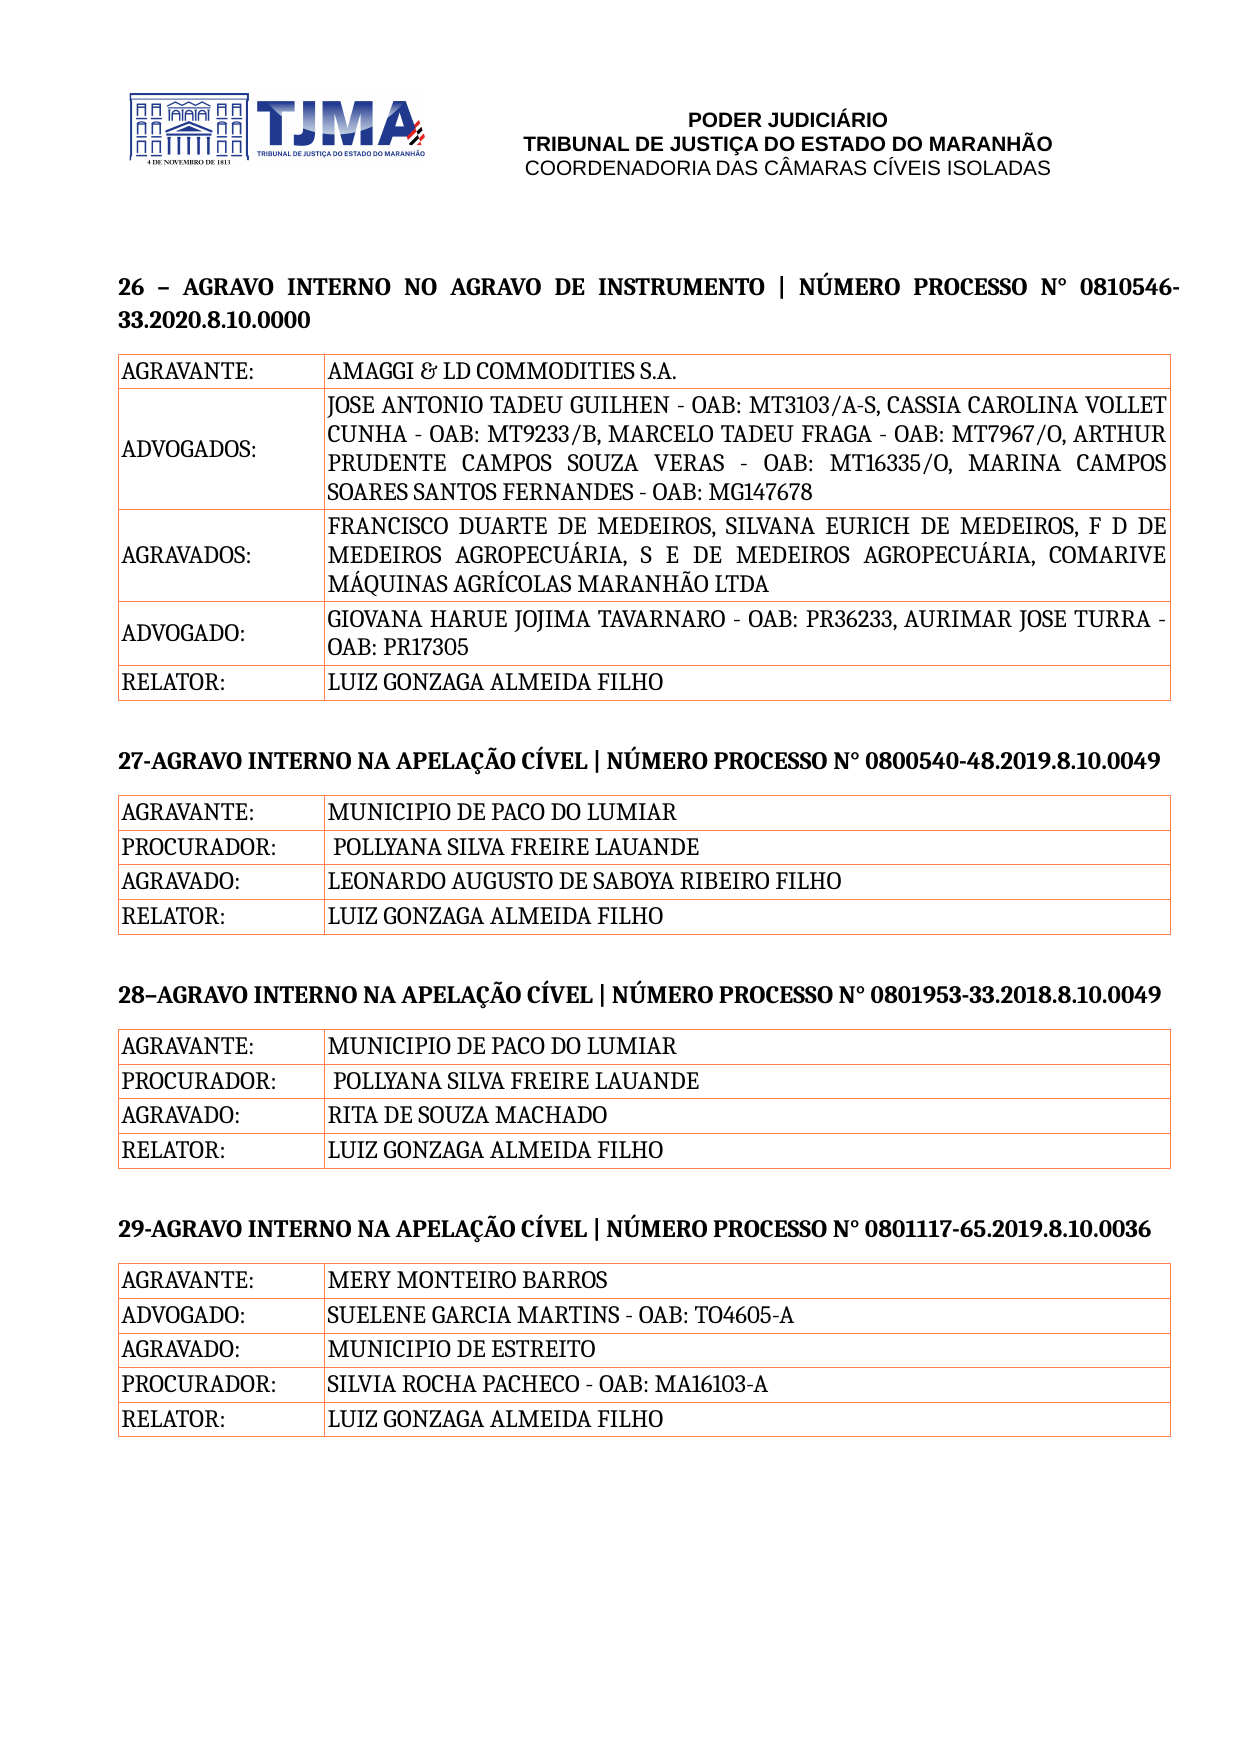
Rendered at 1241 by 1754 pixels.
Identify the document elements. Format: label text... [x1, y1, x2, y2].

table_cell RELATOR: [119, 1403, 324, 1436]
table_cell LUIZ GONZAGA ALMEIDA FILHO [325, 666, 1170, 699]
text 27-AGRAVO INTERNO NA APELAÇÃO CÍVEL | NÚMERO PROCESSO N° 0800540-48.2019.8.10.0049 [118, 747, 1181, 776]
table_cell LEONARDO AUGUSTO DE SABOYA RIBEIRO FILHO [325, 865, 1170, 899]
table_cell RELATOR: [119, 666, 324, 699]
table_cell PROCURADOR: [119, 1065, 324, 1098]
table_header MUNICIPIO DE PACO DO LUMIAR [325, 1030, 1170, 1064]
table_cell RITA DE SOUZA MACHADO [325, 1099, 1170, 1133]
table_header AMAGGI & LD COMMODITIES S.A. [325, 355, 1170, 388]
text 29-AGRAVO INTERNO NA APELAÇÃO CÍVEL | NÚMERO PROCESSO N° 0801117-65.2019.8.10.0036 [118, 1215, 1181, 1244]
table_cell PROCURADOR: [119, 1368, 324, 1402]
table_header AGRAVANTE: [119, 1030, 324, 1064]
table_cell LUIZ GONZAGA ALMEIDA FILHO [325, 1134, 1170, 1168]
table_cell FRANCISCO DUARTE DE MEDEIROS, SILVANA EURICH DE MEDEIROS, F D DE MEDEIROS AGROPECUÁRIA, S E DE MEDEIROS AGROPECUÁRIA, COMARIVE MÁQUINAS AGRÍCOLAS MARANHÃO LTDA [325, 510, 1170, 601]
table_cell RELATOR: [119, 1134, 324, 1168]
table_cell POLLYANA SILVA FREIRE LAUANDE [325, 1065, 1170, 1098]
text 26 – AGRAVO INTERNO NO AGRAVO DE INSTRUMENTO | NÚMERO PROCESSO N° 0810546-33.2020.8.10.0000 [118, 273, 1181, 335]
table_cell LUIZ GONZAGA ALMEIDA FILHO [325, 1403, 1170, 1436]
table_header AGRAVANTE: [119, 796, 324, 829]
table_cell PROCURADOR: [119, 831, 324, 864]
table_cell ADVOGADO: [119, 1299, 324, 1332]
table_cell RELATOR: [119, 900, 324, 934]
table_cell AGRAVADOS: [119, 510, 324, 601]
table_cell AGRAVADO: [119, 865, 324, 899]
table_cell POLLYANA SILVA FREIRE LAUANDE [325, 831, 1170, 864]
table_cell AGRAVADO: [119, 1334, 324, 1367]
table_cell SUELENE GARCIA MARTINS - OAB: TO4605-A [325, 1299, 1170, 1332]
text 28–AGRAVO INTERNO NA APELAÇÃO CÍVEL | NÚMERO PROCESSO N° 0801953-33.2018.8.10.0049 [118, 981, 1181, 1010]
table_cell AGRAVADO: [119, 1099, 324, 1133]
table_cell SILVIA ROCHA PACHECO - OAB: MA16103-A [325, 1368, 1170, 1402]
table_cell ADVOGADOS: [119, 389, 324, 509]
table_cell GIOVANA HARUE JOJIMA TAVARNARO - OAB: PR36233, AURIMAR JOSE TURRA - OAB: PR17305 [325, 602, 1170, 665]
table_cell MUNICIPIO DE ESTREITO [325, 1334, 1170, 1367]
picture [129, 93, 425, 166]
table_header MUNICIPIO DE PACO DO LUMIAR [325, 796, 1170, 829]
table_header AGRAVANTE: [119, 1264, 324, 1298]
table_cell ADVOGADO: [119, 602, 324, 665]
table_cell LUIZ GONZAGA ALMEIDA FILHO [325, 900, 1170, 934]
table_cell JOSE ANTONIO TADEU GUILHEN - OAB: MT3103/A-S, CASSIA CAROLINA VOLLET CUNHA - OAB: MT9233/B, MARCELO TADEU FRAGA - OAB: MT7967/O, ARTHUR PRUDENTE CAMPOS SOUZA VERAS - OAB: MT16335/O, MARINA CAMPOS SOARES SANTOS FERNANDES - OAB: MG147678 [325, 389, 1170, 509]
table_header AGRAVANTE: [119, 355, 324, 388]
table_header MERY MONTEIRO BARROS [325, 1264, 1170, 1298]
